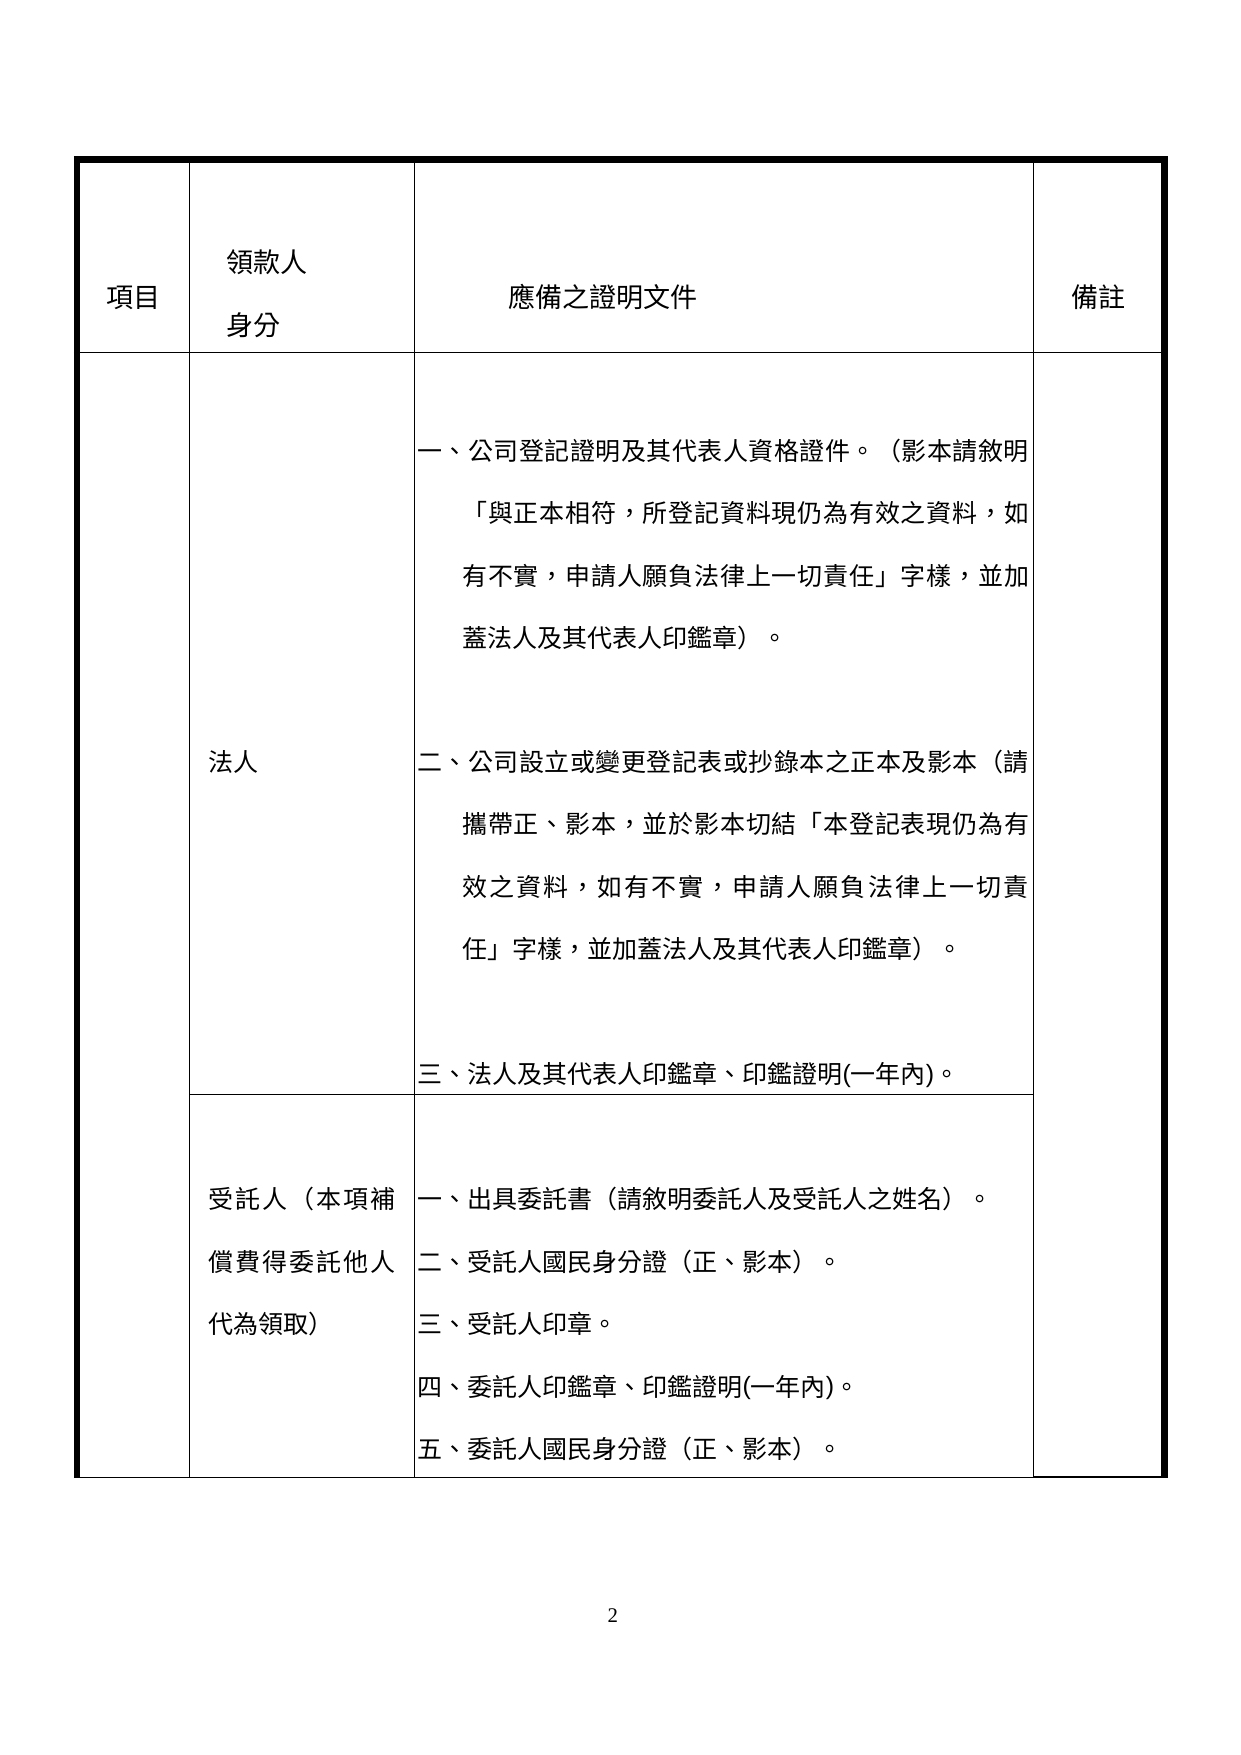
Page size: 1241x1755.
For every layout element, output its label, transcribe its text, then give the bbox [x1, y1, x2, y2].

table_header 應備之證明文件 [415, 163, 1033, 351]
table_cell 一、公司登記證明及其代表人資格證件。（影本請敘明「與正本相符，所登記資料現仍為有效之資料，如有不實，申請人願負法律上一切責任」字樣，並加蓋法人及其代表人印鑑章）。 二、公司設立或變更登記表或抄錄本之正本及影本（請攜帶正、影本，並於影本切結「本登記表現仍為有效之資料，如有不實，申請人願負法律上一切責任」字樣，並加蓋法人及其代表人印鑑章）。 三、法人及其代表人印鑑章、印鑑證明(一年內)。 [415, 353, 1033, 1094]
table_cell 受託人（本項補償費得委託他人代為領取） [190, 1095, 414, 1476]
table_header 備註 [1034, 163, 1161, 351]
table_header 項目 [80, 163, 189, 351]
table_cell [1034, 353, 1161, 1476]
table_cell [80, 353, 189, 1476]
table_header 領款人 身分 [190, 163, 414, 351]
table_cell 一、出具委託書（請敘明委託人及受託人之姓名）。 二、受託人國民身分證（正、影本）。 三、受託人印章。 四、委託人印鑑章、印鑑證明(一年內)。 五、委託人國民身分證（正、影本）。 [415, 1095, 1033, 1476]
table_cell 法人 [190, 353, 414, 1094]
